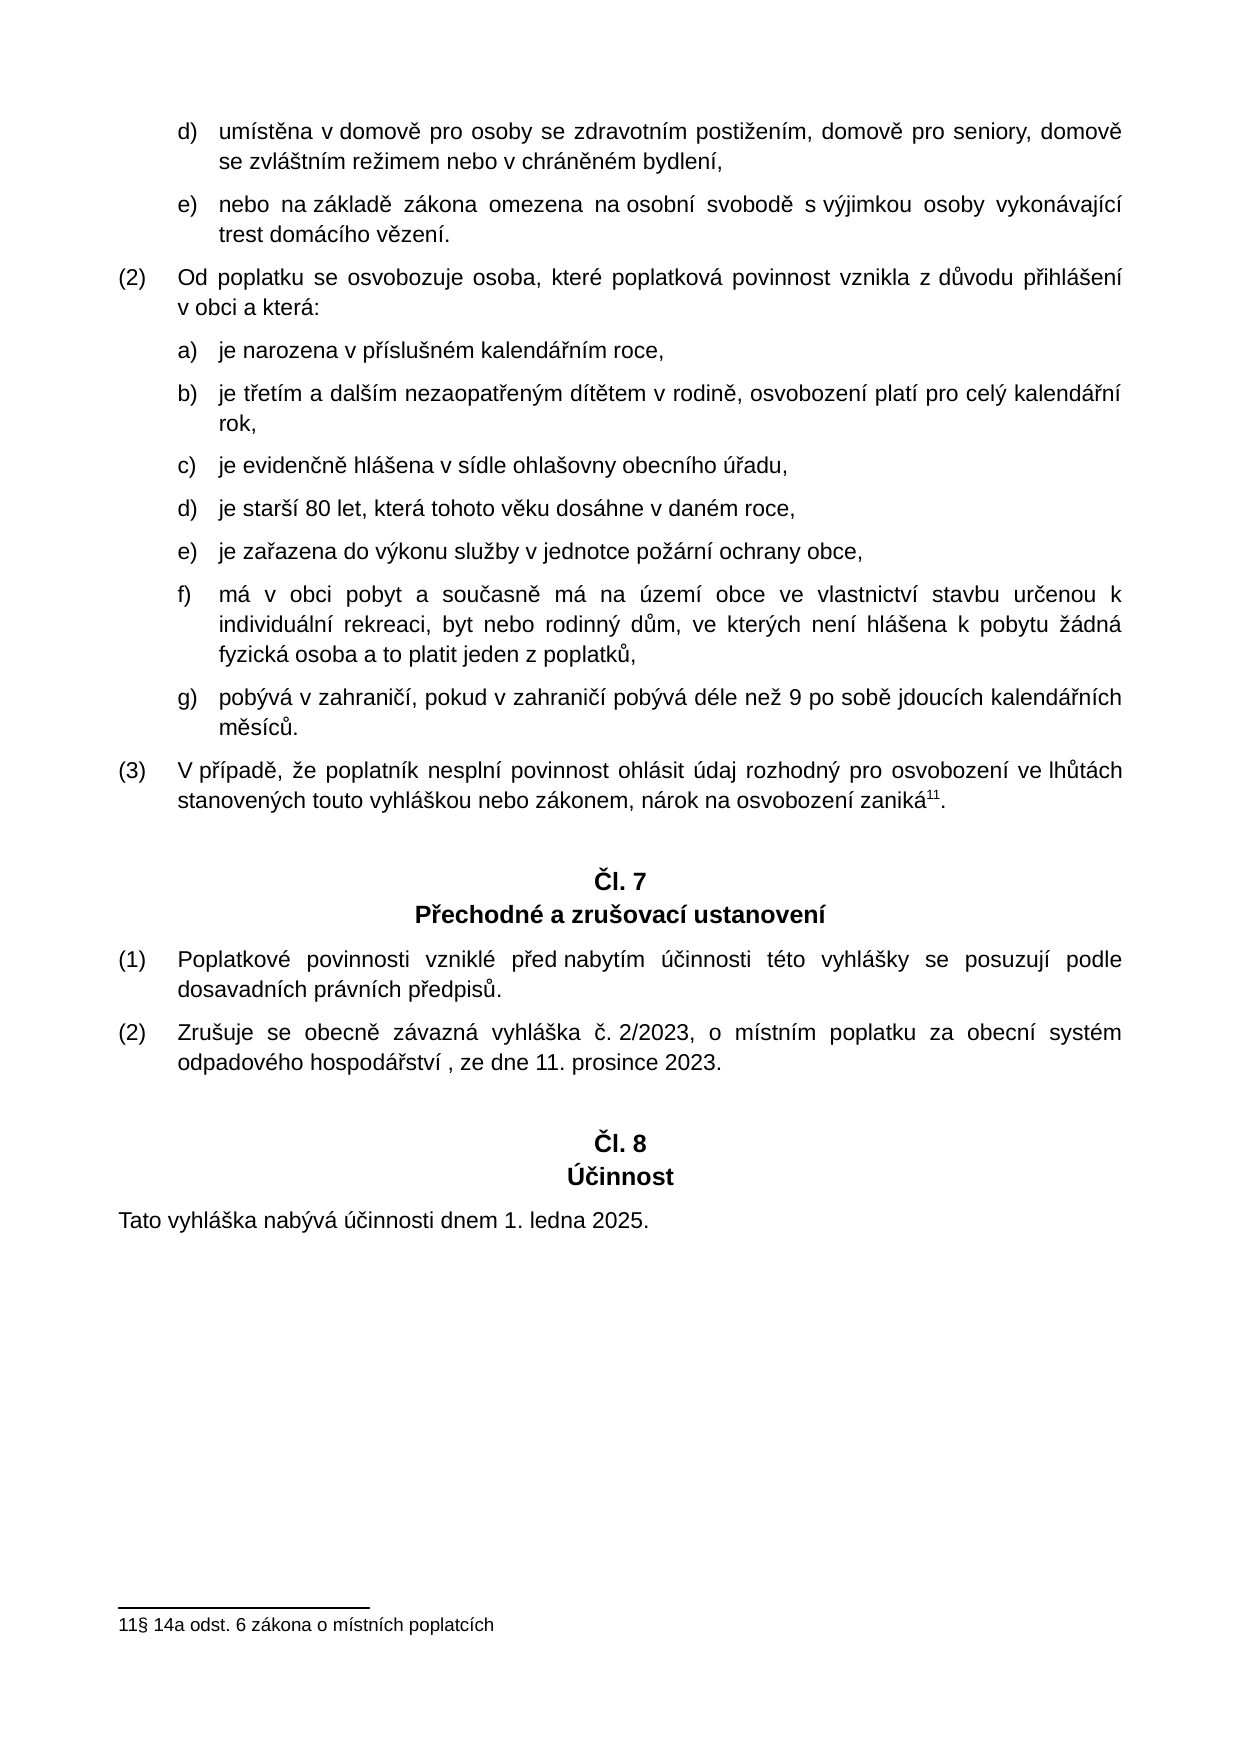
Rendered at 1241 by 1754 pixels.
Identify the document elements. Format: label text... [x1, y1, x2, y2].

list je třetím a dalším nezaopatřeným dítětem v rodině, osvobození platí pro celý kalendářní rok, [177, 379, 1122, 436]
list V případě, že poplatník nesplní povinnost ohlásit údaj rozhodný pro osvobození ve lhůtách stanovených touto vyhláškou nebo zákonem, nárok na osvobození zaniká. [118, 757, 1122, 813]
list je zařazena do výkonu služby v jednotce požární ochrany obce, [177, 538, 1122, 564]
subtitle Čl. 8 Účinnost [118, 1129, 1122, 1191]
list Od poplatku se osvobozuje osoba, které poplatková povinnost vznikla z důvodu přihlášení v obci a která: [118, 264, 1122, 321]
list je evidenčně hlášena v sídle ohlašovny obecního úřadu, [177, 452, 1122, 479]
list umístěna v domově pro osoby se zdravotním postižením, domově pro seniory, domově se zvláštním režimem nebo v chráněném bydlení, [177, 118, 1122, 175]
list je starší 80 let, která tohoto věku dosáhne v daném roce, [177, 495, 1122, 522]
subtitle Čl. 7 Přechodné a zrušovací ustanovení [118, 867, 1122, 929]
list Zrušuje se obecně závazná vyhláška č. 2/2023, o místním poplatku za obecní systém odpadového hospodářství , ze dne 11. prosince 2023. [118, 1018, 1122, 1075]
list nebo na základě zákona omezena na osobní svobodě s výjimkou osoby vykonávající trest domácího vězení. [177, 191, 1122, 248]
text Tato vyhláška nabývá účinnosti dnem 1. ledna 2025. [118, 1207, 1122, 1234]
list pobývá v zahraničí, pokud v zahraničí pobývá déle než 9 po sobě jdoucích kalendářních měsíců. [177, 684, 1122, 740]
list má v obci pobyt a současně má na území obce ve vlastnictví stavbu určenou k individuální rekreaci, byt nebo rodinný dům, ve kterých není hlášena k pobytu žádná fyzická osoba a to platit jeden z poplatků, [177, 581, 1122, 667]
list je narozena v příslušném kalendářním roce, [177, 337, 1122, 363]
list § 14a odst. 6 zákona o místních poplatcích [118, 1614, 1122, 1635]
list Poplatkové povinnosti vzniklé před nabytím účinnosti této vyhlášky se posuzují podle dosavadních právních předpisů. [118, 946, 1122, 1002]
